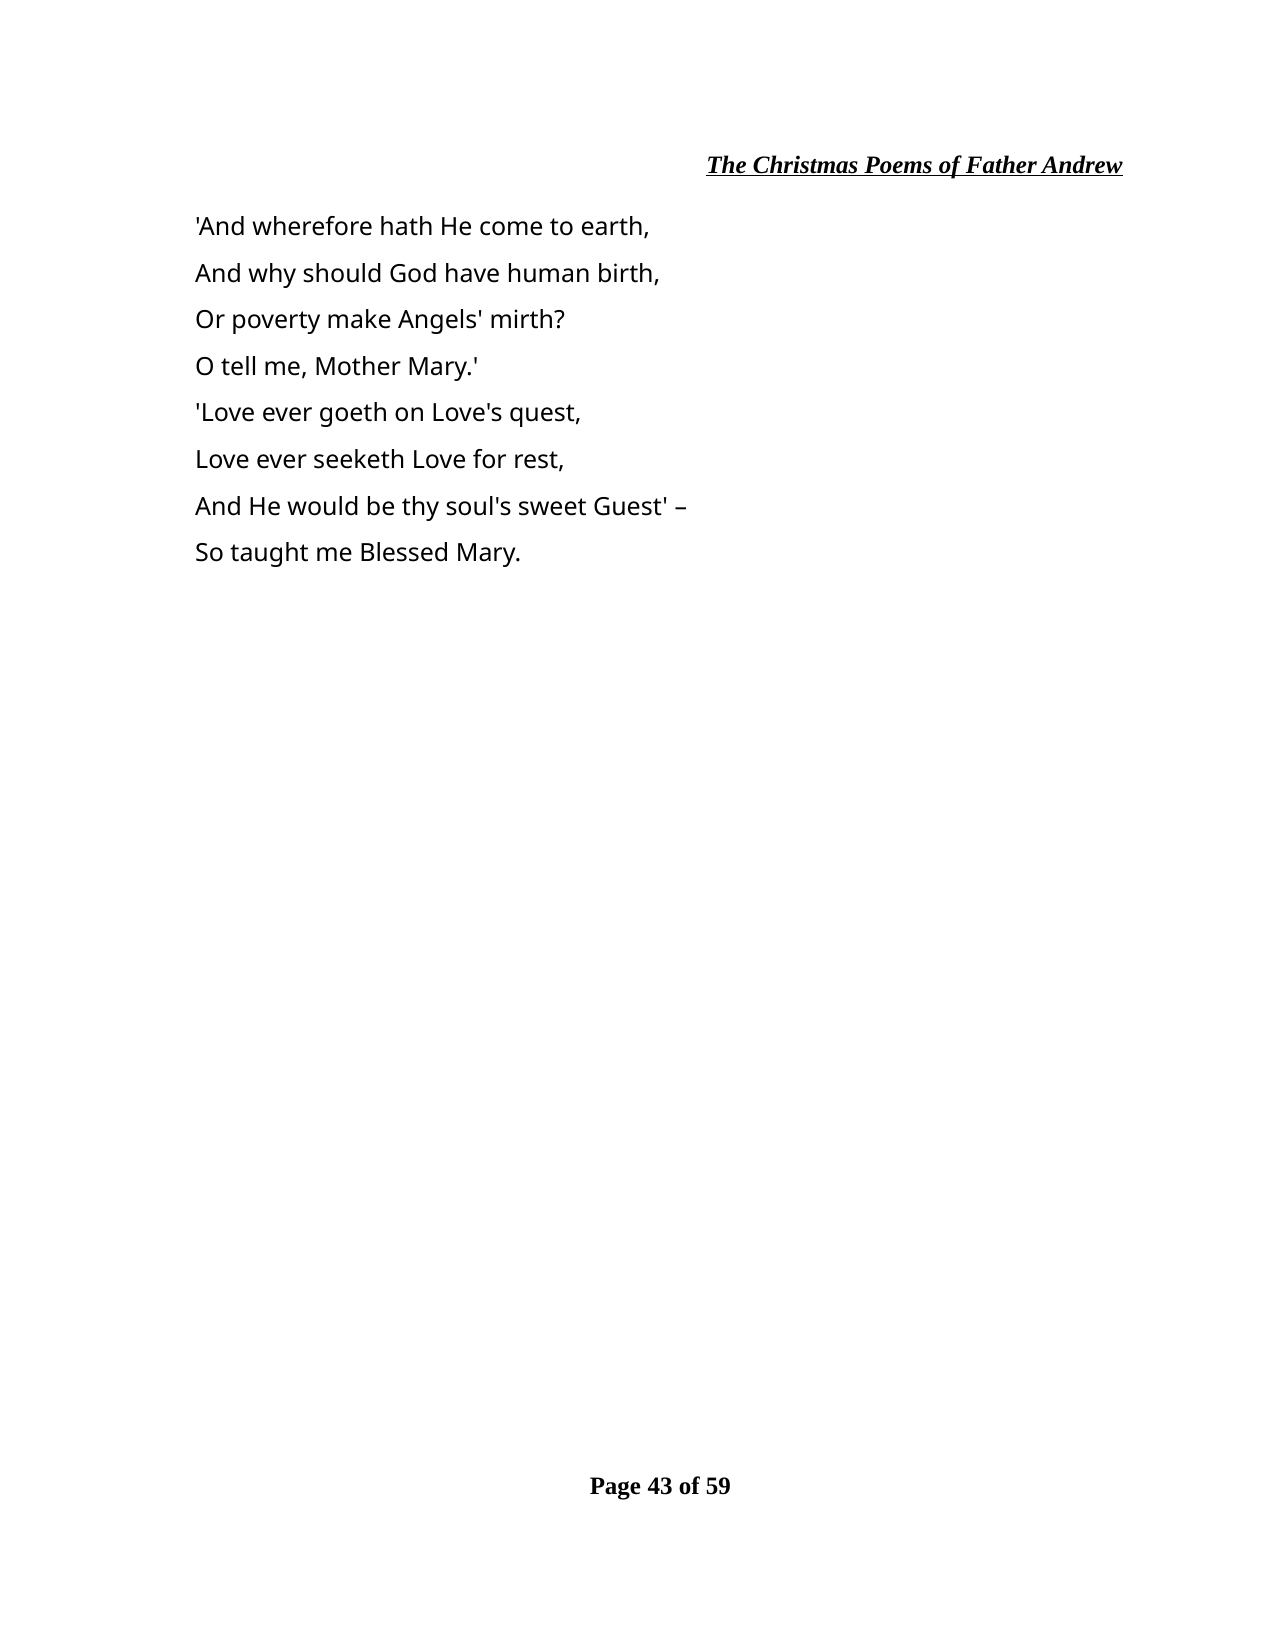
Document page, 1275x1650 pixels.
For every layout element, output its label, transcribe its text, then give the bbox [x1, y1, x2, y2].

text 'And wherefore hath He come to earth, [195, 209, 1125, 243]
text O tell me, Mother Mary.' [195, 348, 1125, 382]
text And why should God have human birth, [195, 255, 1125, 289]
text Love ever seeketh Love for rest, [195, 442, 1125, 476]
text 'Love ever goeth on Love's quest, [195, 395, 1125, 429]
text Or poverty make Angels' mirth? [195, 302, 1125, 336]
text So taught me Blessed Mary. [195, 535, 1125, 569]
text And He would be thy soul's sweet Guest' – [195, 488, 1125, 522]
